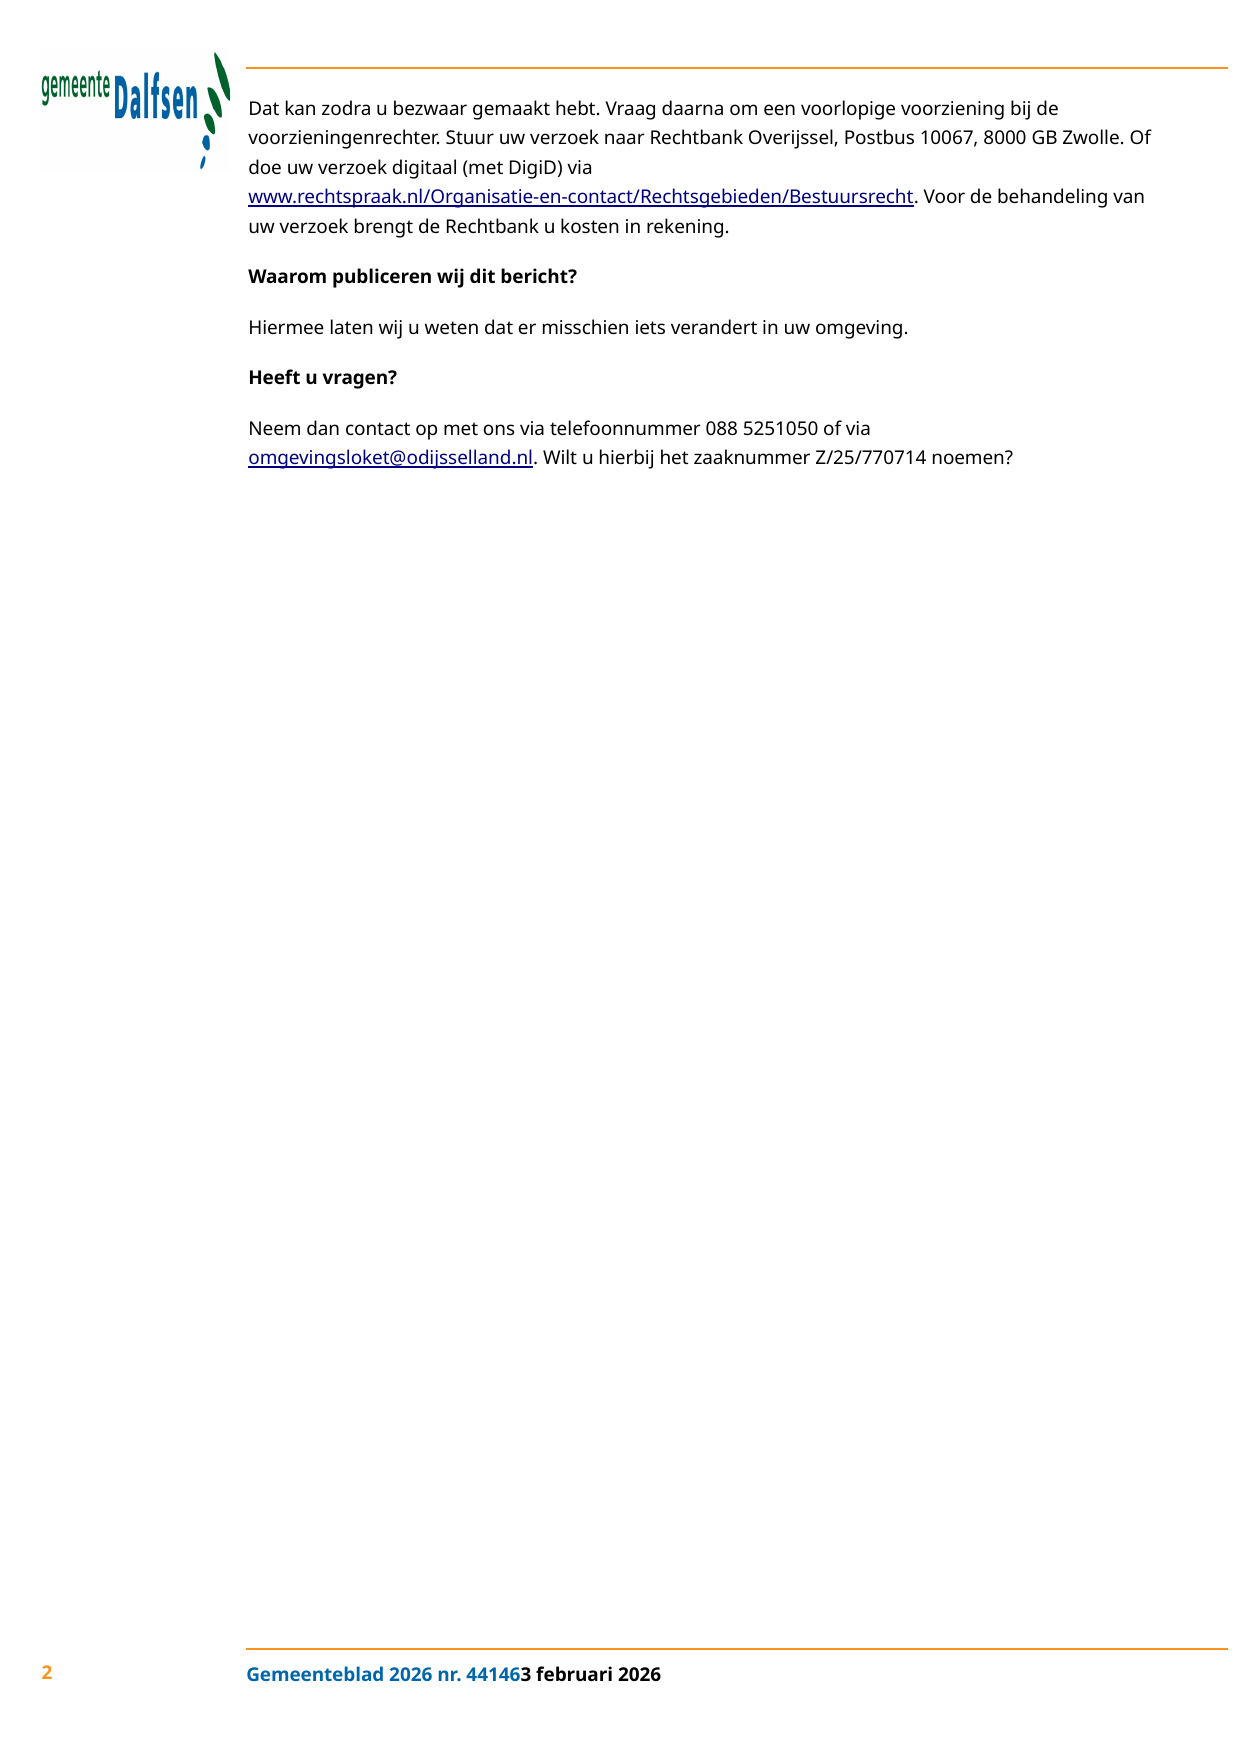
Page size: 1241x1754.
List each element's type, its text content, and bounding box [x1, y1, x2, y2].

text Neem dan contact op met ons via telefoonnummer 088 5251050 of via omgevingsloket@odijsselland.nl. Wilt u hierbij het zaaknummer Z/25/770714 noemen? [248, 415, 1152, 470]
text Dat kan zodra u bezwaar gemaakt hebt. Vraag daarna om een voorlopige voorziening bij de voorzieningenrechter. Stuur uw verzoek naar Rechtbank Overijssel, Postbus 10067, 8000 GB Zwolle. Of doe uw verzoek digitaal (met DigiD) via www.rechtspraak.nl/Organisatie-en-contact/Rechtsgebieden/Bestuursrecht. Voor de behandeling van uw verzoek brengt de Rechtbank u kosten in rekening. [248, 95, 1152, 239]
text Waarom publiceren wij dit bericht? [248, 263, 1152, 289]
picture [41, 47, 231, 172]
text Heeft u vragen? [248, 364, 1152, 390]
text Hiermee laten wij u weten dat er misschien iets verandert in uw omgeving. [248, 314, 1152, 340]
